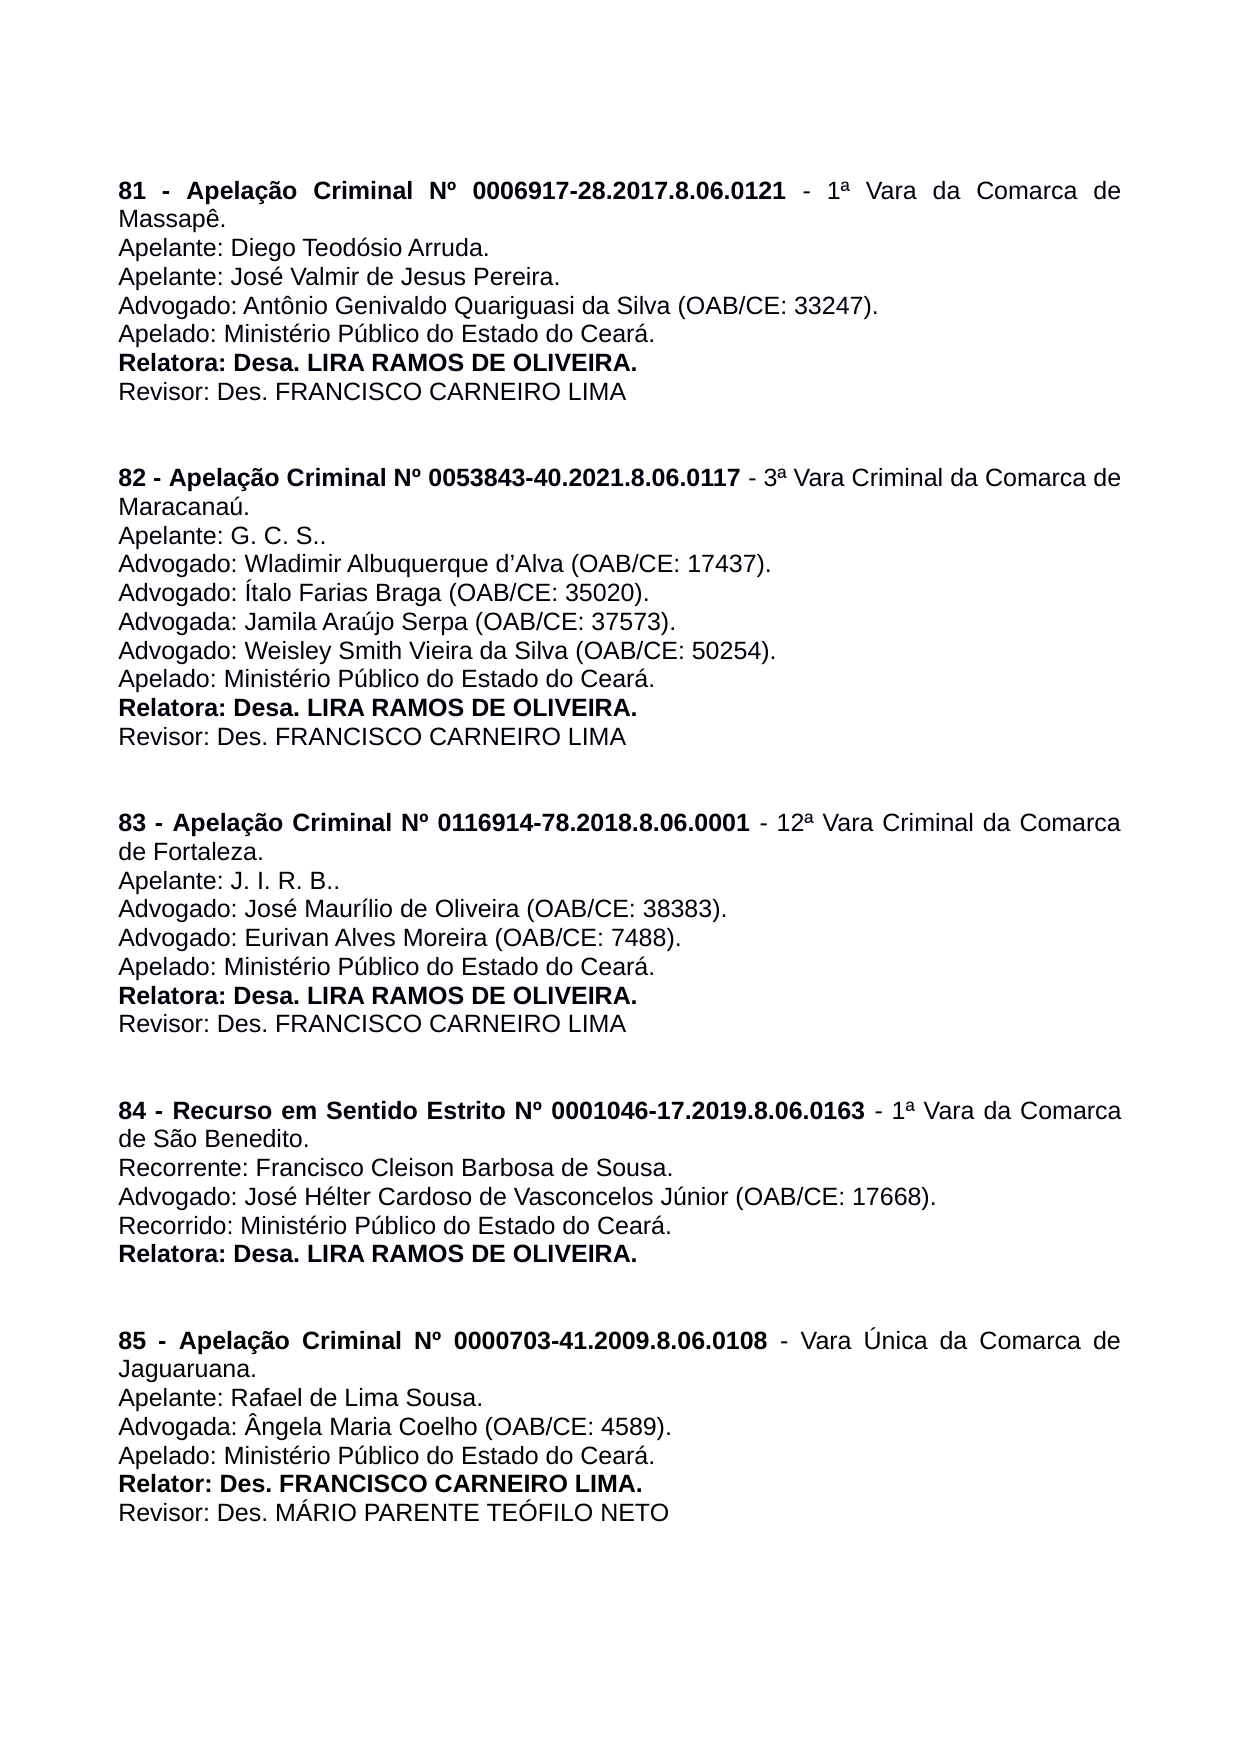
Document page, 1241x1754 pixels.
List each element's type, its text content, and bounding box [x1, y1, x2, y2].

text Relatora: Desa. LIRA RAMOS DE OLIVEIRA. [118, 348, 1122, 377]
text Revisor: Des. FRANCISCO CARNEIRO LIMA [118, 377, 1122, 406]
text 83 - Apelação Criminal Nº 0116914-78.2018.8.06.0001 - 12ª Vara Criminal da Comarca de Fortaleza. [118, 808, 1122, 866]
text Advogada: Ângela Maria Coelho (OAB/CE: 4589). [118, 1412, 1122, 1441]
text Advogado: Antônio Genivaldo Quariguasi da Silva (OAB/CE: 33247). [118, 291, 1122, 319]
text Relatora: Desa. LIRA RAMOS DE OLIVEIRA. [118, 981, 1122, 1009]
text Apelante: J. I. R. B.. [118, 866, 1122, 894]
text Relatora: Desa. LIRA RAMOS DE OLIVEIRA. [118, 693, 1122, 722]
text Recorrente: Francisco Cleison Barbosa de Sousa. [118, 1153, 1122, 1182]
text 84 - Recurso em Sentido Estrito Nº 0001046-17.2019.8.06.0163 - 1ª Vara da Comarca de São Benedito. [118, 1096, 1122, 1153]
text Apelado: Ministério Público do Estado do Ceará. [118, 319, 1122, 348]
text Apelante: Rafael de Lima Sousa. [118, 1383, 1122, 1412]
text Revisor: Des. FRANCISCO CARNEIRO LIMA [118, 1009, 1122, 1038]
text 85 - Apelação Criminal Nº 0000703-41.2009.8.06.0108 - Vara Única da Comarca de Jaguaruana. [118, 1326, 1122, 1383]
text Apelado: Ministério Público do Estado do Ceará. [118, 1441, 1122, 1469]
text Revisor: Des. MÁRIO PARENTE TEÓFILO NETO [118, 1498, 1122, 1527]
text Relator: Des. FRANCISCO CARNEIRO LIMA. [118, 1469, 1122, 1498]
text Recorrido: Ministério Público do Estado do Ceará. [118, 1211, 1122, 1239]
text Advogado: José Hélter Cardoso de Vasconcelos Júnior (OAB/CE: 17668). [118, 1182, 1122, 1211]
text Advogado: José Maurílio de Oliveira (OAB/CE: 38383). [118, 894, 1122, 923]
text Apelado: Ministério Público do Estado do Ceará. [118, 664, 1122, 693]
text Advogada: Jamila Araújo Serpa (OAB/CE: 37573). [118, 607, 1122, 636]
text Revisor: Des. FRANCISCO CARNEIRO LIMA [118, 722, 1122, 751]
text Advogado: Wladimir Albuquerque d’Alva (OAB/CE: 17437). [118, 549, 1122, 578]
text Apelado: Ministério Público do Estado do Ceará. [118, 952, 1122, 981]
text Apelante: G. C. S.. [118, 521, 1122, 549]
text Relatora: Desa. LIRA RAMOS DE OLIVEIRA. [118, 1239, 1122, 1268]
text Advogado: Eurivan Alves Moreira (OAB/CE: 7488). [118, 923, 1122, 952]
text 82 - Apelação Criminal Nº 0053843-40.2021.8.06.0117 - 3ª Vara Criminal da Comarca de Maracanaú. [118, 463, 1122, 521]
text Apelante: Diego Teodósio Arruda. [118, 233, 1122, 262]
text Advogado: Weisley Smith Vieira da Silva (OAB/CE: 50254). [118, 636, 1122, 664]
text Apelante: José Valmir de Jesus Pereira. [118, 262, 1122, 291]
text Advogado: Ítalo Farias Braga (OAB/CE: 35020). [118, 578, 1122, 607]
text 81 - Apelação Criminal Nº 0006917-28.2017.8.06.0121 - 1ª Vara da Comarca de Massapê. [118, 176, 1122, 233]
